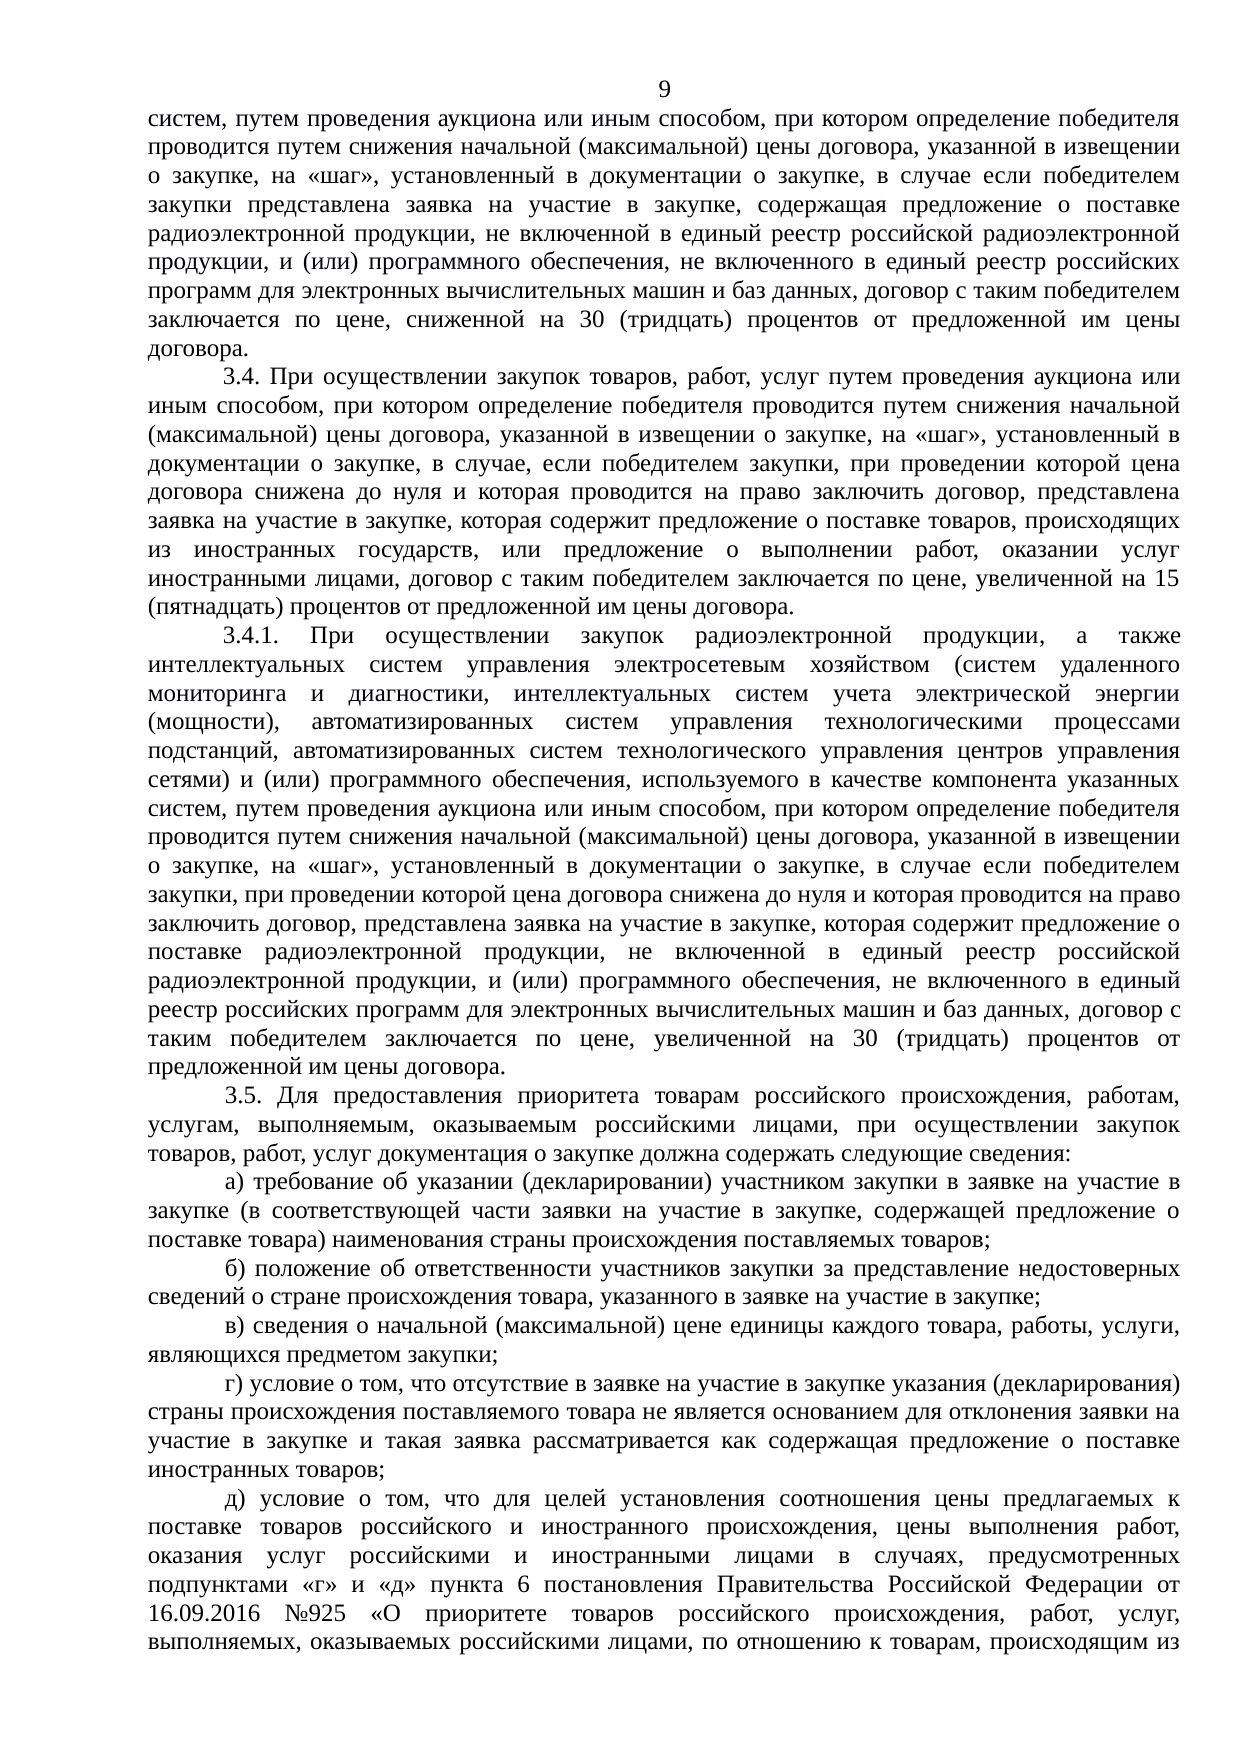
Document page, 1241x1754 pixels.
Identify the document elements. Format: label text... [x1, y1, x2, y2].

text 3.4. При осуществлении закупок товаров, работ, услуг путем проведения аукциона или иным способом, при котором определение победителя проводится путем снижения начальной (максимальной) цены договора, указанной в извещении о закупке, на «шаг», установленный в документации о закупке, в случае, если победителем закупки, при проведении которой цена договора снижена до нуля и которая проводится на право заключить договор, представлена заявка на участие в закупке, которая содержит предложение о поставке товаров, происходящих из иностранных государств, или предложение о выполнении работ, оказании услуг иностранными лицами, договор с таким победителем заключается по цене, увеличенной на 15 (пятнадцать) процентов от предложенной им цены договора. [148, 361, 1181, 620]
text в) сведения о начальной (максимальной) цене единицы каждого товара, работы, услуги, являющихся предметом закупки; [148, 1310, 1181, 1368]
text систем, путем проведения аукциона или иным способом, при котором определение победителя проводится путем снижения начальной (максимальной) цены договора, указанной в извещении о закупке, на «шаг», установленный в документации о закупке, в случае если победителем закупки представлена заявка на участие в закупке, содержащая предложение о поставке радиоэлектронной продукции, не включенной в единый реестр российской радиоэлектронной продукции, и (или) программного обеспечения, не включенного в единый реестр российских программ для электронных вычислительных машин и баз данных, договор с таким победителем заключается по цене, сниженной на 30 (тридцать) процентов от предложенной им цены договора. [148, 103, 1181, 361]
text г) условие о том, что отсутствие в заявке на участие в закупке указания (декларирования) страны происхождения поставляемого товара не является основанием для отклонения заявки на участие в закупке и такая заявка рассматривается как содержащая предложение о поставке иностранных товаров; [148, 1368, 1181, 1483]
text б) положение об ответственности участников закупки за представление недостоверных сведений о стране происхождения товара, указанного в заявке на участие в закупке; [148, 1253, 1181, 1310]
text а) требование об указании (декларировании) участником закупки в заявке на участие в закупке (в соответствующей части заявки на участие в закупке, содержащей предложение о поставке товара) наименования страны происхождения поставляемых товаров; [148, 1166, 1181, 1253]
text д) условие о том, что для целей установления соотношения цены предлагаемых к поставке товаров российского и иностранного происхождения, цены выполнения работ, оказания услуг российскими и иностранными лицами в случаях, предусмотренных подпунктами «г» и «д» пункта 6 постановления Правительства Российской Федерации от 16.09.2016 №925 «О приоритете товаров российского происхождения, работ, услуг, выполняемых, оказываемых российскими лицами, по отношению к товарам, происходящим из [148, 1483, 1181, 1655]
text 3.4.1. При осуществлении закупок радиоэлектронной продукции, а также интеллектуальных систем управления электросетевым хозяйством (систем удаленного мониторинга и диагностики, интеллектуальных систем учета электрической энергии (мощности), автоматизированных систем управления технологическими процессами подстанций, автоматизированных систем технологического управления центров управления сетями) и (или) программного обеспечения, используемого в качестве компонента указанных систем, путем проведения аукциона или иным способом, при котором определение победителя проводится путем снижения начальной (максимальной) цены договора, указанной в извещении о закупке, на «шаг», установленный в документации о закупке, в случае если победителем закупки, при проведении которой цена договора снижена до нуля и которая проводится на право заключить договор, представлена заявка на участие в закупке, которая содержит предложение о поставке радиоэлектронной продукции, не включенной в единый реестр российской радиоэлектронной продукции, и (или) программного обеспечения, не включенного в единый реестр российских программ для электронных вычислительных машин и баз данных, договор с таким победителем заключается по цене, увеличенной на 30 (тридцать) процентов от предложенной им цены договора. [148, 620, 1181, 1080]
text 3.5. Для предоставления приоритета товарам российского происхождения, работам, услугам, выполняемым, оказываемым российскими лицами, при осуществлении закупок товаров, работ, услуг документация о закупке должна содержать следующие сведения: [148, 1080, 1181, 1166]
